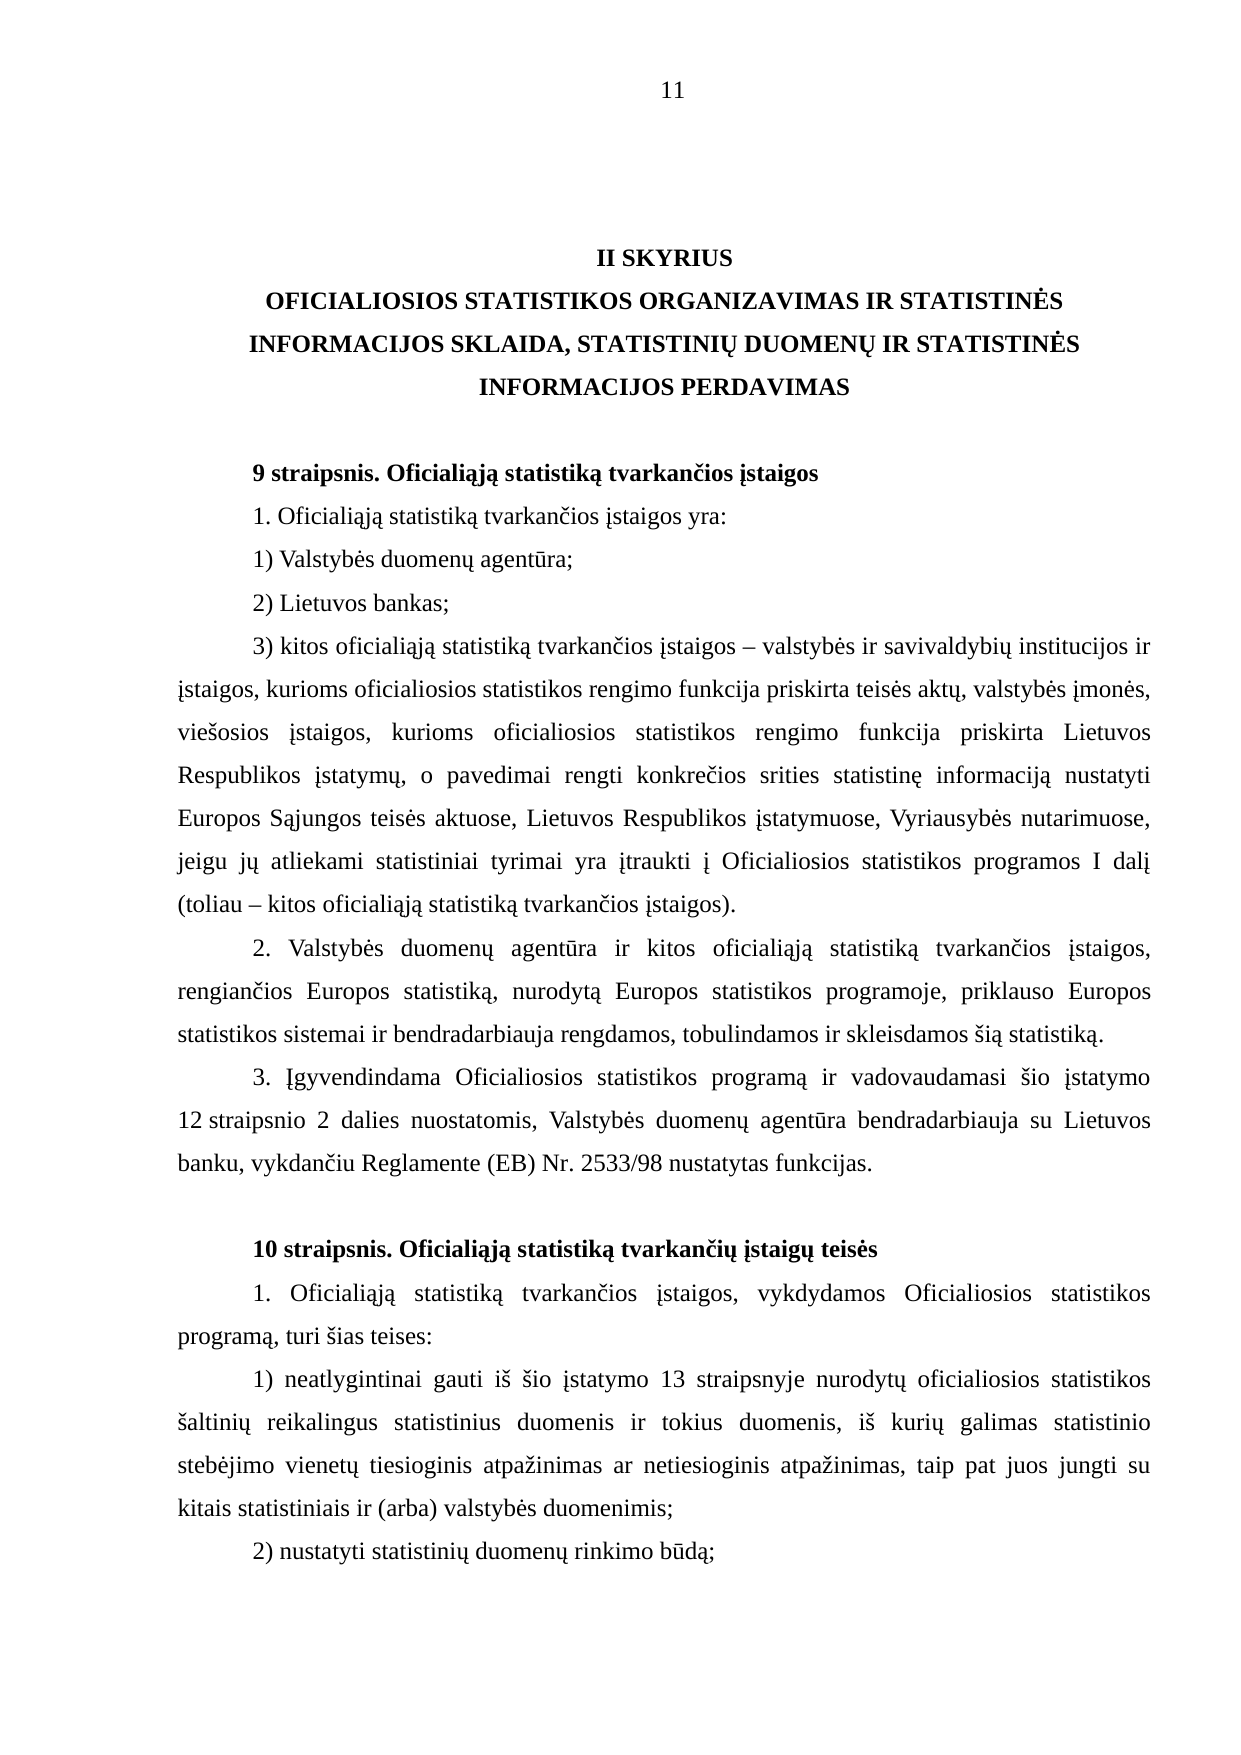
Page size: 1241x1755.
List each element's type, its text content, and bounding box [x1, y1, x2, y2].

text 1) neatlygintinai gauti iš šio įstatymo 13 straipsnyje nurodytų oficialiosios statistikos šaltinių reikalingus statistinius duomenis ir tokius duomenis, iš kurių galimas statistinio stebėjimo vienetų tiesioginis atpažinimas ar netiesioginis atpažinimas, taip pat juos jungti su kitais statistiniais ir (arba) valstybės duomenimis; [177, 1364, 1152, 1522]
text 2) Lietuvos bankas; [177, 588, 1152, 616]
text OFICIALIOSIOS STATISTIKOS ORGANIZAVIMAS IR STATISTINĖS INFORMACIJOS SKLAIDA, STATISTINIŲ DUOMENŲ IR STATISTINĖS INFORMACIJOS PERDAVIMAS [177, 286, 1152, 401]
text 9 straipsnis. Oficialiąją statistiką tvarkančios įstaigos [177, 458, 1152, 487]
text 2) nustatyti statistinių duomenų rinkimo būdą; [177, 1536, 1152, 1565]
text II SKYRIUS [177, 243, 1152, 271]
text 3. Įgyvendindama Oficialiosios statistikos programą ir vadovaudamasi šio įstatymo 12 straipsnio 2 dalies nuostatomis, Valstybės duomenų agentūra bendradarbiauja su Lietuvos banku, vykdančiu Reglamente (EB) Nr. 2533/98 nustatytas funkcijas. [177, 1062, 1152, 1177]
text 10 straipsnis. Oficialiąją statistiką tvarkančių įstaigų teisės [177, 1234, 1152, 1263]
text 1. Oficialiąją statistiką tvarkančios įstaigos yra: [177, 501, 1152, 530]
text 1. Oficialiąją statistiką tvarkančios įstaigos, vykdydamos Oficialiosios statistikos programą, turi šias teises: [177, 1278, 1152, 1349]
text 2. Valstybės duomenų agentūra ir kitos oficialiąją statistiką tvarkančios įstaigos, rengiančios Europos statistiką, nurodytą Europos statistikos programoje, priklauso Europos statistikos sistemai ir bendradarbiauja rengdamos, tobulindamos ir skleisdamos šią statistiką. [177, 933, 1152, 1048]
text 1) Valstybės duomenų agentūra; [177, 544, 1152, 573]
text 3) kitos oficialiąją statistiką tvarkančios įstaigos – valstybės ir savivaldybių institucijos ir įstaigos, kurioms oficialiosios statistikos rengimo funkcija priskirta teisės aktų, valstybės įmonės, viešosios įstaigos, kurioms oficialiosios statistikos rengimo funkcija priskirta Lietuvos Respublikos įstatymų, o pavedimai rengti konkrečios srities statistinę informaciją nustatyti Europos Sąjungos teisės aktuose, Lietuvos Respublikos įstatymuose, Vyriausybės nutarimuose, jeigu jų atliekami statistiniai tyrimai yra įtraukti į Oficialiosios statistikos programos I dalį (toliau – kitos oficialiąją statistiką tvarkančios įstaigos). [177, 631, 1152, 918]
